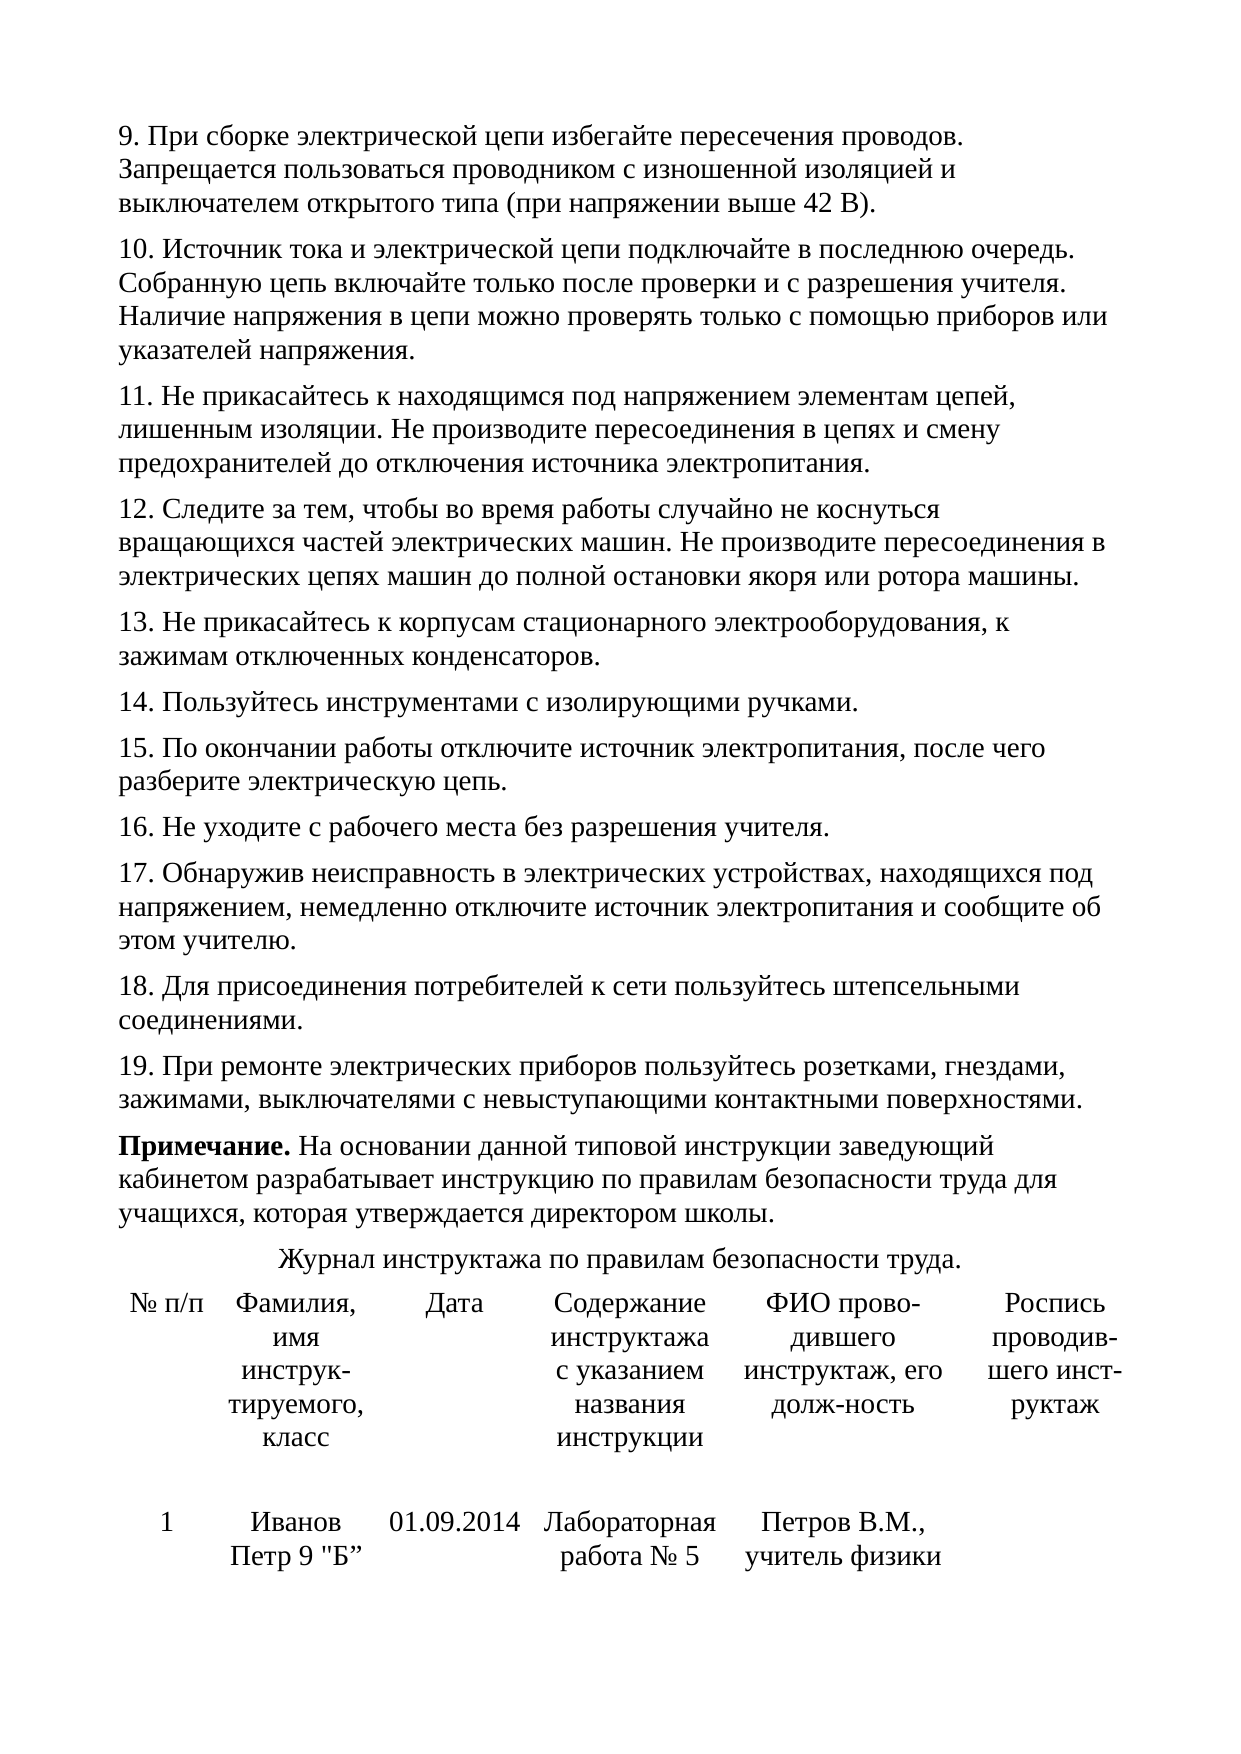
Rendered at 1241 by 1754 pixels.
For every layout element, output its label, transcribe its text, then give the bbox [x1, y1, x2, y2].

text 18. Для присоединения потребителей к сети пользуйтесь штепсельными соединениями. [118, 968, 1122, 1036]
table_cell 01.09.2014 [377, 1494, 532, 1612]
text 11. Не прикасайтесь к находящимся под напряжением элементам цепей, лишенным изоляции. Не производите пересоединения в цепях и смену предохранителей до отключения источника электропитания. [118, 378, 1122, 478]
table_cell Петров В.М., учитель физики [728, 1494, 959, 1612]
text 14. Пользуйтесь инструментами с изолирующими ручками. [118, 684, 1122, 717]
text Журнал инструктажа по правилам безопасности труда. [118, 1241, 1122, 1274]
text 13. Не прикасайтесь к корпусам стационарного электрооборудования, к зажимам отключенных конденсаторов. [118, 604, 1122, 671]
table_header № п/п [118, 1274, 215, 1493]
text 9. При сборке электрической цепи избегайте пересечения проводов. Запрещается пользоваться проводником с изношенной изоляцией и выключателем открытого типа (при напряжении выше 42 В). [118, 118, 1122, 219]
text 17. Обнаружив неисправность в электрических устройствах, находящихся под напряжением, немедленно отключите источник электропитания и сообщите об этом учителю. [118, 855, 1122, 956]
text 12. Следите за тем, чтобы во время работы случайно не коснуться вращающихся частей электрических машин. Не производите пересоединения в электрических цепях машин до полной остановки якоря или ротора машины. [118, 491, 1122, 592]
text Примечание. На основании данной типовой инструкции заведующий кабинетом разрабатывает инструкцию по правилам безопасности труда для учащихся, которая утверждается директором школы. [118, 1128, 1122, 1228]
text 19. При ремонте электрических приборов пользуйтесь розетками, гнездами, зажимами, выключателями с невыступающими контактными поверхностями. [118, 1048, 1122, 1115]
table_cell 1 [118, 1494, 215, 1612]
text 16. Не уходите с рабочего места без разрешения учителя. [118, 809, 1122, 843]
table_cell Иванов Петр 9 "Б” [215, 1494, 377, 1612]
table_header Фамилия, имя инструк-тируемого, класс [215, 1274, 377, 1493]
text 15. По окончании работы отключите источник электропитания, после чего разберите электрическую цепь. [118, 730, 1122, 797]
table_header Роспись проводив-шего инст-руктаж [959, 1274, 1151, 1493]
table_header ФИО прово-дившего инструктаж, его долж-ность [728, 1274, 959, 1493]
table_cell Лабораторная работа № 5 [532, 1494, 727, 1612]
table_header Дата [377, 1274, 532, 1493]
text 10. Источник тока и электрической цепи подключайте в последнюю очередь. Собранную цепь включайте только после проверки и с разрешения учителя. Наличие напряжения в цепи можно проверять только с помощью приборов или указателей напряжения. [118, 231, 1122, 365]
table_header Содержание инструктажа с указанием названия инструкции [532, 1274, 727, 1493]
table_cell [959, 1494, 1151, 1612]
